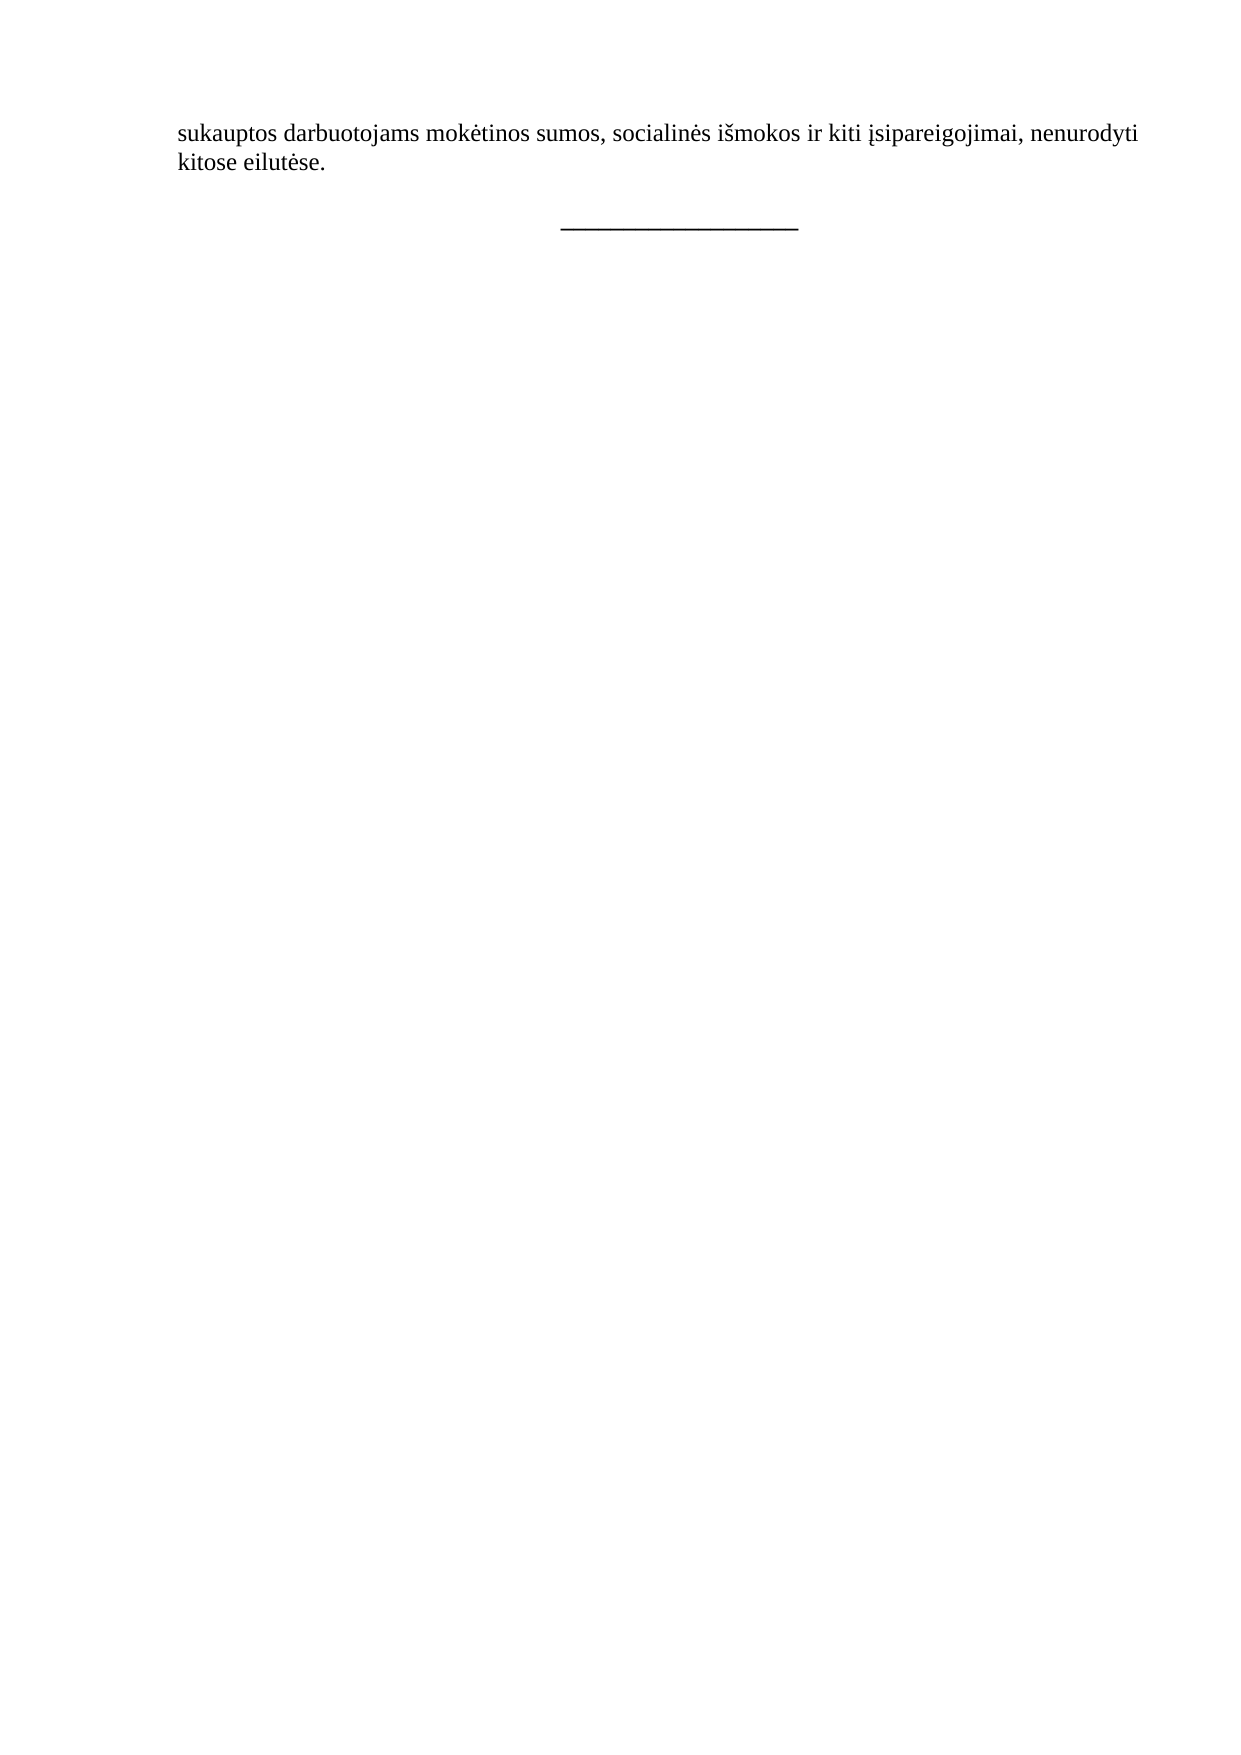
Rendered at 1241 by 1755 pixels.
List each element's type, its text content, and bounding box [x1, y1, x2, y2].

text ___________________ [177, 204, 1181, 233]
text sukauptos darbuotojams mokėtinos sumos, socialinės išmokos ir kiti įsipareigojimai, nenurodyti kitose eilutėse. [177, 118, 1181, 176]
